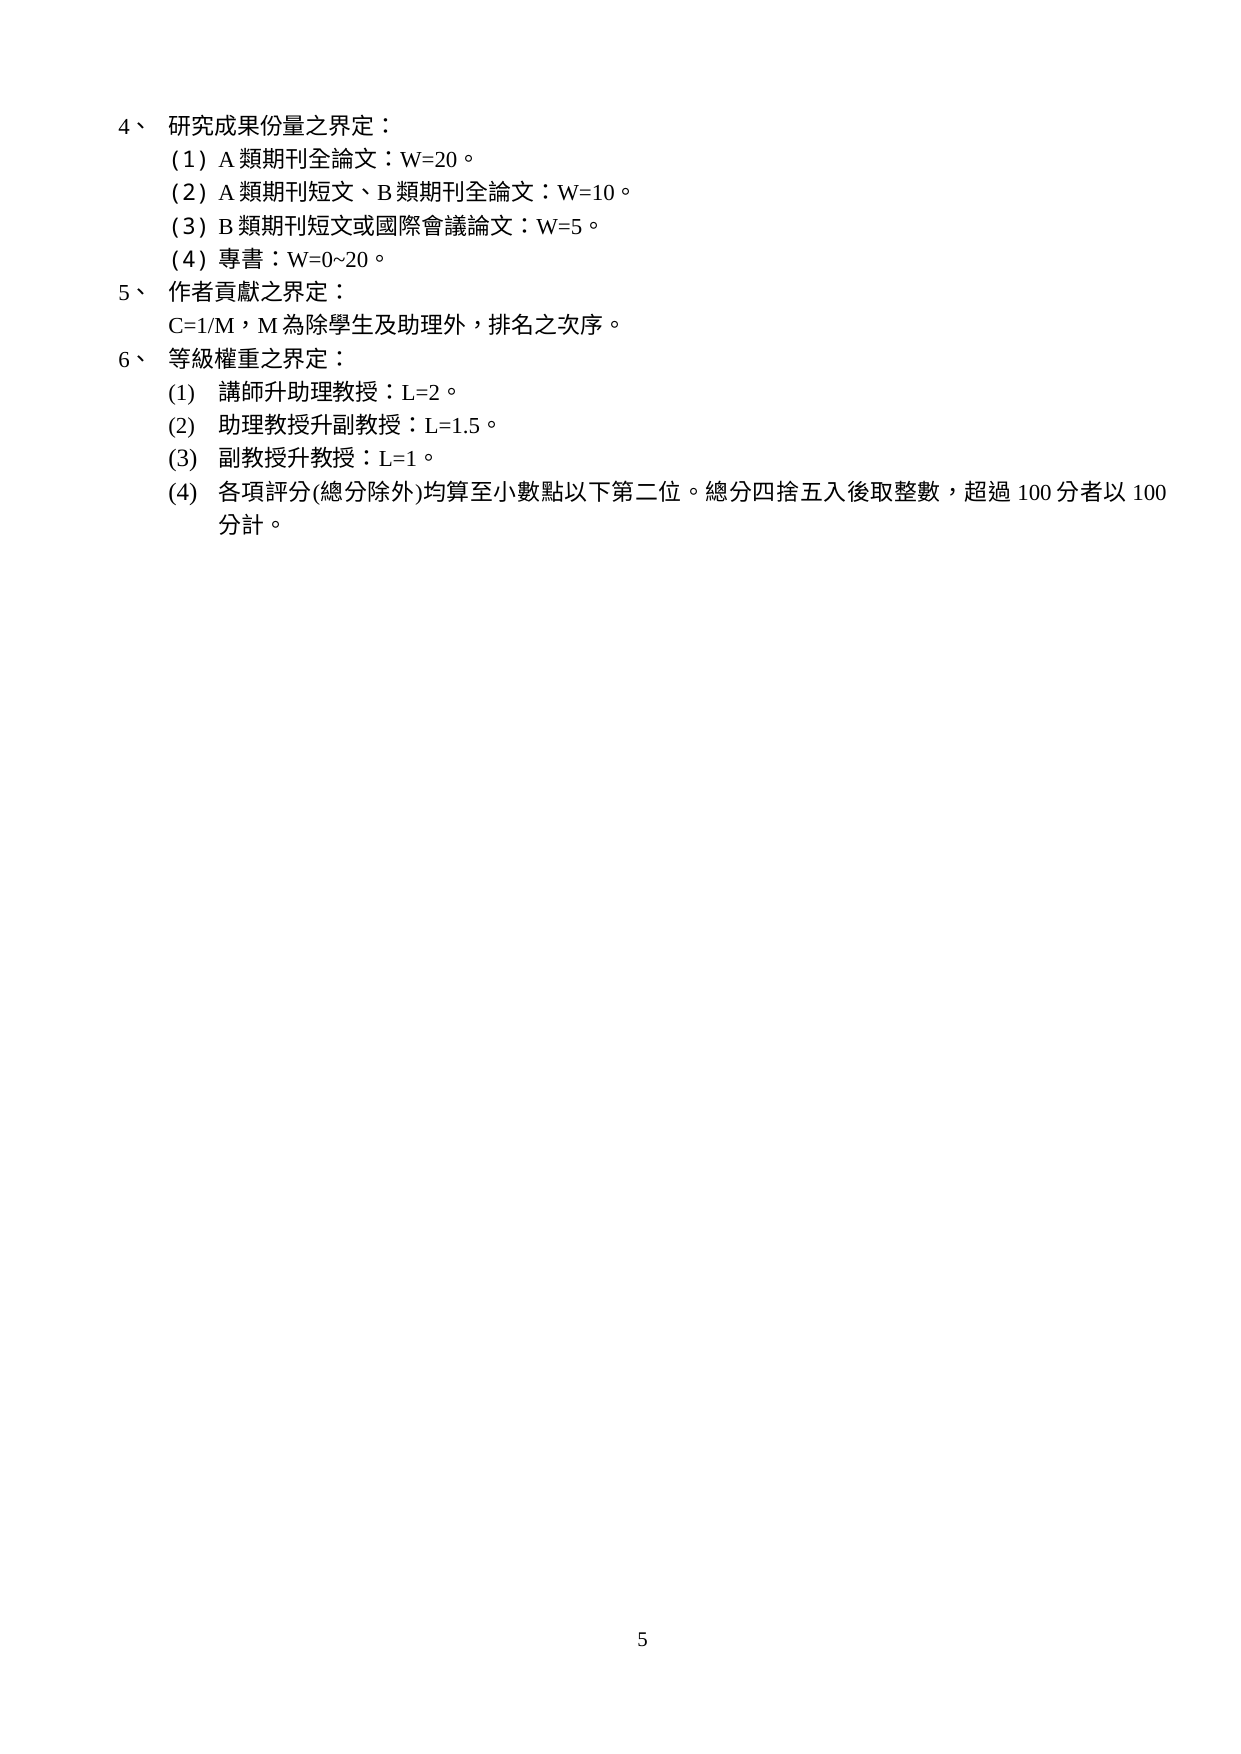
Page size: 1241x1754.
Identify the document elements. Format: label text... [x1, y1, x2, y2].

list 各項評分(總分除外)均算至小數點以下第二位。總分四捨五入後取整數，超過100分者以100分計。 [168, 473, 1167, 540]
list A類期刊全論文：W=20。 [168, 141, 1167, 174]
list 助理教授升副教授：L=1.5。 [168, 407, 1167, 440]
list B類期刊短文或國際會議論文：W=5。 [168, 207, 1167, 241]
list 講師升助理教授：L=2。 [168, 374, 1167, 407]
list 專書：W=0~20。 [168, 241, 1167, 274]
list 作者貢獻之界定： [118, 274, 1167, 307]
list A類期刊短文、B類期刊全論文：W=10。 [168, 174, 1167, 207]
list 等級權重之界定： [118, 341, 1167, 374]
list 副教授升教授：L=1。 [168, 440, 1167, 473]
list 研究成果份量之界定： [118, 108, 1167, 141]
text C=1/M，M為除學生及助理外，排名之次序。 [168, 307, 1167, 341]
